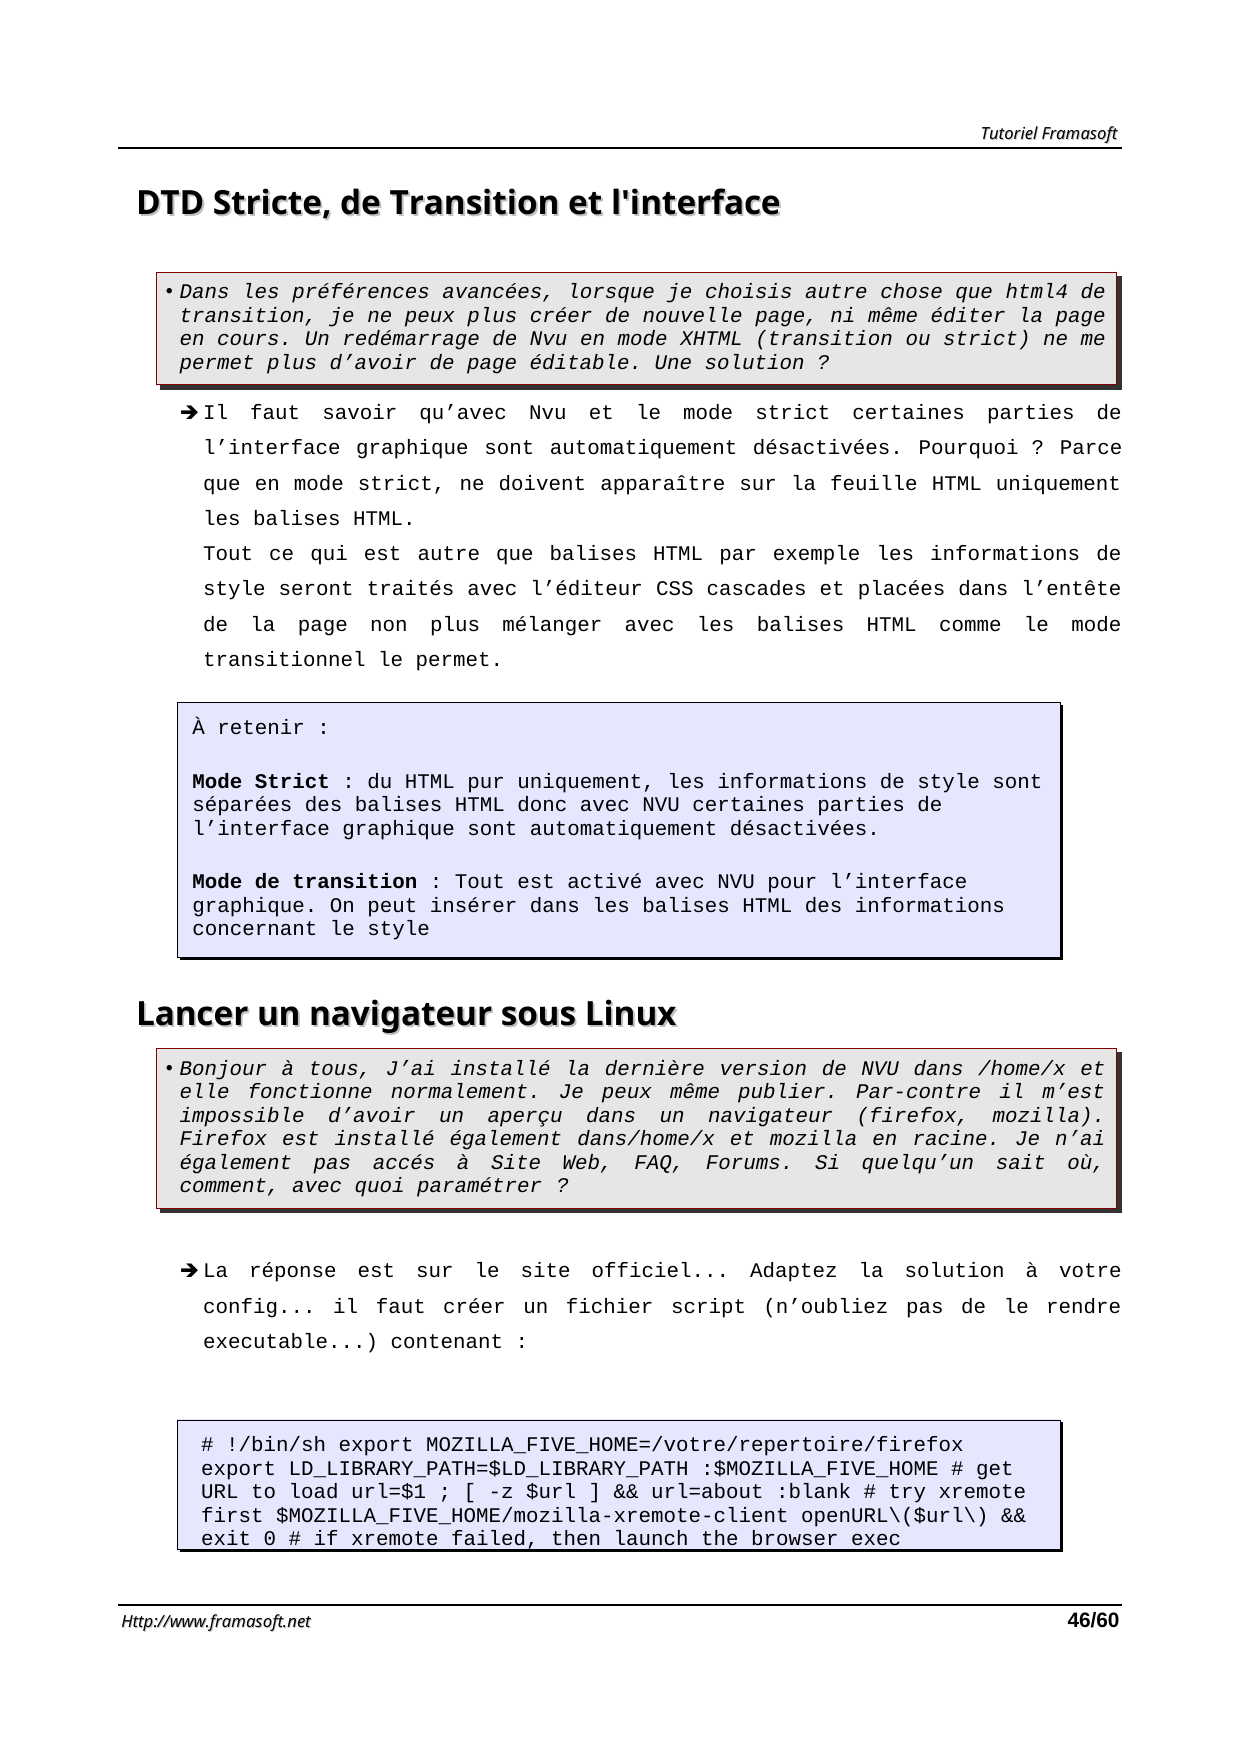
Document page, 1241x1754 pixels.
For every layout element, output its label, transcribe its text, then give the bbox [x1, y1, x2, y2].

text À retenir : [178, 703, 1060, 741]
subtitle DTD Stricte, de Transition et l'interface [118, 178, 1122, 224]
list # !/bin/sh export MOZILLA_FIVE_HOME=/votre/repertoire/firefox export LD_LIBRARY_PATH=$LD_LIBRARY_PATH :$MOZILLA_FIVE_HOME # get URL to load url=$1 ; [ -z $url ] && url=about :blank # try xremote first $MOZILLA_FIVE_HOME/mozilla-xremote-client openURL\($url\) && exit 0 # if xremote failed, then launch the browser exec [178, 1421, 1060, 1549]
text Mode de transition : Tout est activé avec NVU pour l’interface graphique. On peut insérer dans les balises HTML des informations concernant le style [178, 857, 1060, 957]
subtitle Lancer un navigateur sous Linux [118, 990, 1122, 1035]
list Tout ce qui est autre que balises HTML par exemple les informations de style seront traités avec l’éditeur CSS cascades et placées dans l’entête de la page non plus mélanger avec les balises HTML comme le mode transitionnel le permet. [179, 543, 1122, 673]
list Il faut savoir qu’avec Nvu et le mode strict certaines parties de l’interface graphique sont automatiquement désactivées. Pourquoi ? Parce que en mode strict, ne doivent apparaître sur la feuille HTML uniquement les balises HTML. [179, 402, 1122, 531]
text Mode Strict : du HTML pur uniquement, les informations de style sont séparées des balises HTML donc avec NVU certaines parties de l’interface graphique sont automatiquement désactivées. [178, 756, 1060, 841]
list Dans les préférences avancées, lorsque je choisis autre chose que html4 de transition, je ne peux plus créer de nouvelle page, ni même éditer la page en cours. Un redémarrage de Nvu en mode XHTML (transition ou strict) ne me permet plus d’avoir de page éditable. Une solution ? [157, 273, 1116, 384]
list Bonjour à tous, J’ai installé la dernière version de NVU dans /home/x et elle fonctionne normalement. Je peux même publier. Par-contre il m’est impossible d’avoir un aperçu dans un navigateur (firefox, mozilla). Firefox est installé également dans/home/x et mozilla en racine. Je n’ai également pas accés à Site Web, FAQ, Forums. Si quelqu’un sait où, comment, avec quoi paramétrer ? [157, 1049, 1116, 1208]
list La réponse est sur le site officiel... Adaptez la solution à votre config... il faut créer un fichier script (n’oubliez pas de le rendre executable...) contenant : [179, 1261, 1122, 1355]
